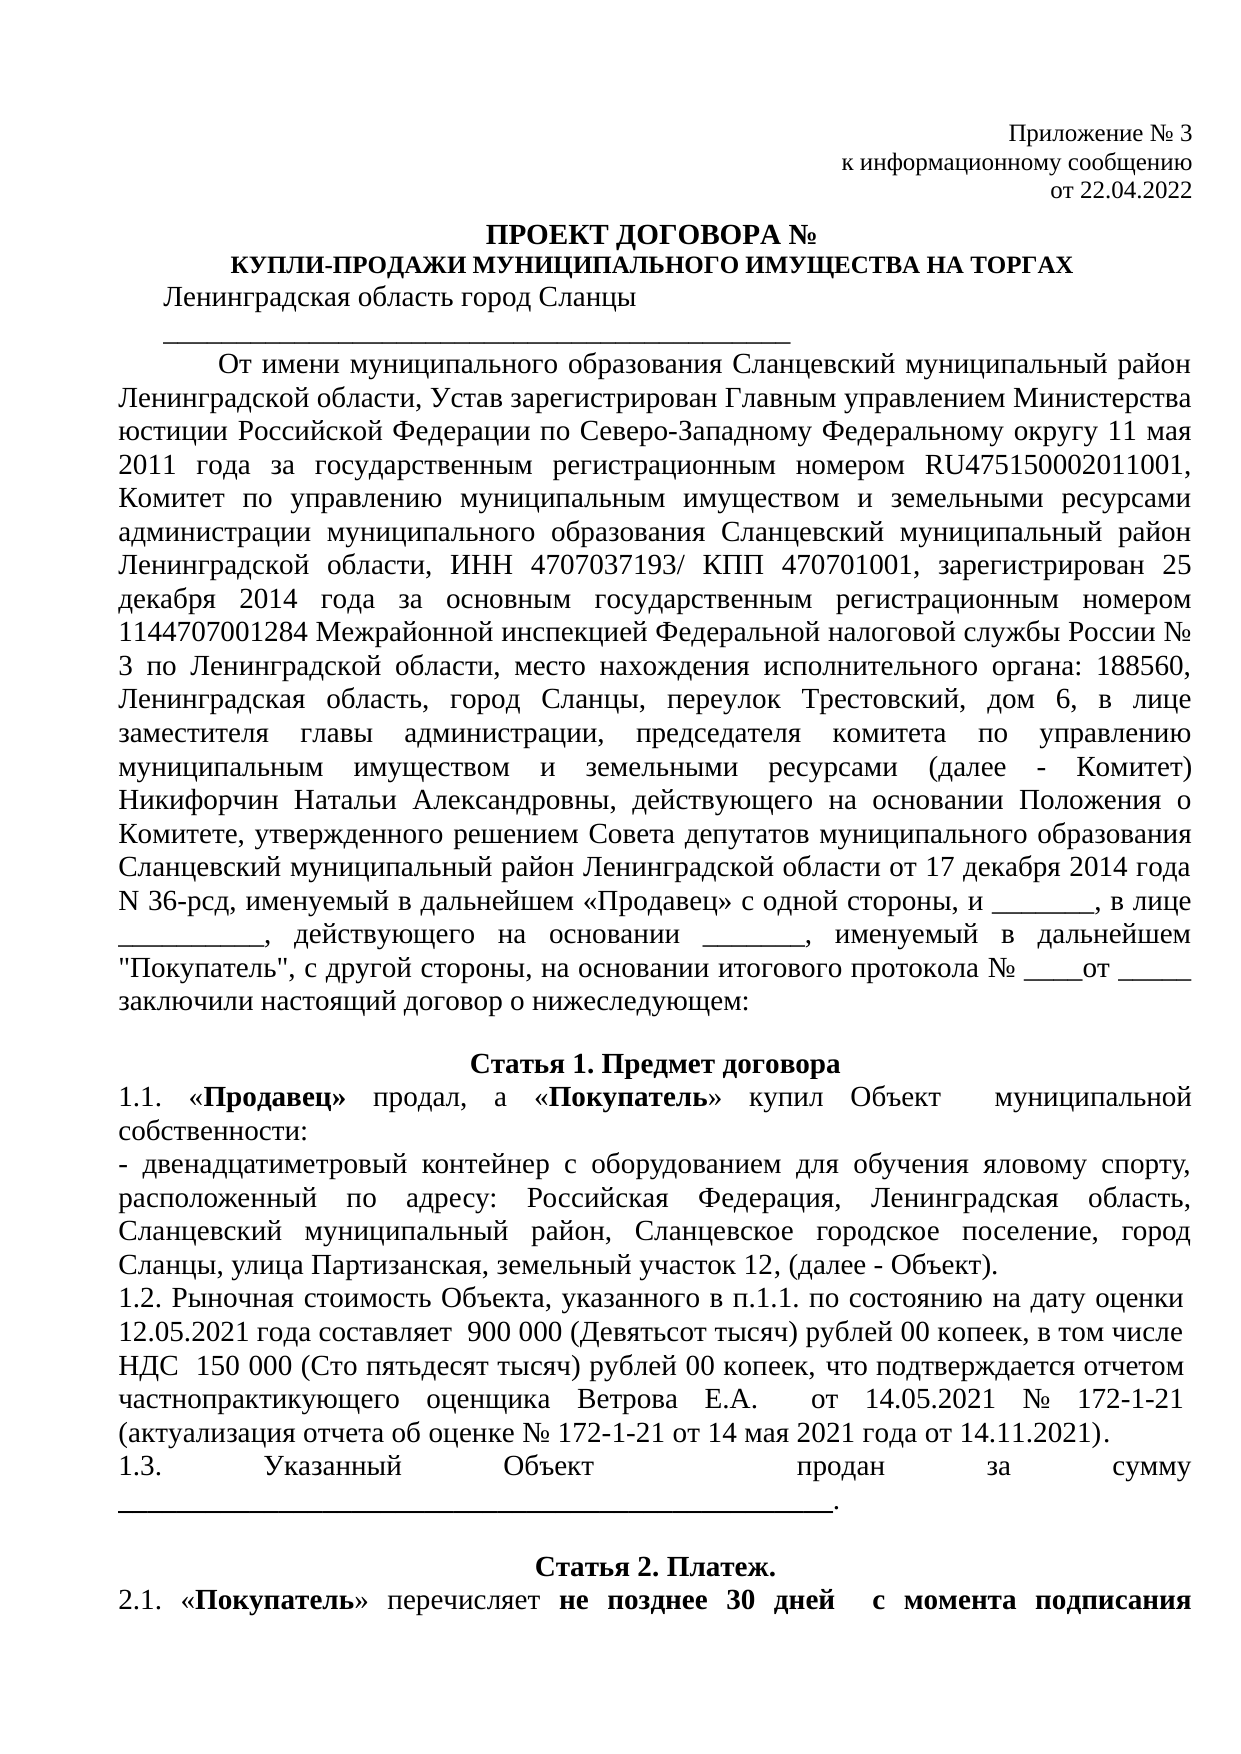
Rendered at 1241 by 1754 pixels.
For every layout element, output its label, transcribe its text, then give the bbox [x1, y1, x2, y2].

list Ленинградская область город Сланцы [118, 279, 1192, 313]
text к информационному сообщению [118, 147, 1192, 176]
list ___________________________________________ [118, 313, 1192, 346]
text ПРОЕКТ ДОГОВОРА № [118, 217, 1192, 250]
text КУПЛИ-ПРОДАЖИ МУНИЦИПАЛЬНОГО ИМУЩЕСТВА НА ТОРГАХ [118, 250, 1192, 279]
text 1.3. Указанный Объект продан за сумму _________________________________________________. [118, 1448, 1192, 1515]
text От имени муниципального образования Сланцевский муниципальный район Ленинградской области, Устав зарегистрирован Главным управлением Министерства юстиции Российской Федерации по Северо-Западному Федеральному округу 11 мая 2011 года за государственным регистрационным номером RU475150002011001, Комитет по управлению муниципальным имуществом и земельными ресурсами администрации муниципального образования Сланцевский муниципальный район Ленинградской области, ИНН 4707037193/ КПП 470701001, зарегистрирован 25 декабря 2014 года за основным государственным регистрационным номером 1144707001284 Межрайонной инспекцией Федеральной налоговой службы России № 3 по Ленинградской области, место нахождения исполнительного органа: 188560, Ленинградская область, город Сланцы, переулок Трестовский, дом 6, в лице заместителя главы администрации, председателя комитета по управлению муниципальным имуществом и земельными ресурсами (далее - Комитет) Никифорчин Натальи Александровны, действующего на основании Положения о Комитете, утвержденного решением Совета депутатов муниципального образования Сланцевский муниципальный район Ленинградской области от 17 декабря 2014 года N 36-рсд, именуемый в дальнейшем «Продавец» с одной стороны, и _______, в лице __________, действующего на основании _______, именуемый в дальнейшем "Покупатель", с другой стороны, на основании итогового протокола № ____от _____ заключили настоящий договор о нижеследующем: [118, 346, 1192, 1017]
text - двенадцатиметровый контейнер с оборудованием для обучения яловому спорту, расположенный по адресу: Российская Федерация, Ленинградская область, Сланцевский муниципальный район, Сланцевское городское поселение, город Сланцы, улица Партизанская, земельный участок 12, (далее - Объект). [118, 1146, 1192, 1281]
text Приложение № 3 [118, 118, 1192, 147]
text от 22.04.2022 [177, 176, 1192, 204]
text 1.1. «Продавец» продал, а «Покупатель» купил Объект муниципальной собственности: [118, 1079, 1192, 1146]
text 2.1. «Покупатель» перечисляет не позднее 30 дней с момента подписания [118, 1582, 1192, 1616]
text Статья 2. Платеж. [118, 1549, 1192, 1582]
text Статья 1. Предмет договора [118, 1046, 1192, 1079]
text 1.2. Рыночная стоимость Объекта, указанного в п.1.1. по состоянию на дату оценки 12.05.2021 года составляет 900 000 (Девятьсот тысяч) рублей 00 копеек, в том числе НДС 150 000 (Сто пятьдесят тысяч) рублей 00 копеек, что подтверждается отчетом частнопрактикующего оценщика Ветрова Е.А. от 14.05.2021 № 172-1-21 (актуализация отчета об оценке № 172-1-21 от 14 мая 2021 года от 14.11.2021). [118, 1281, 1184, 1448]
